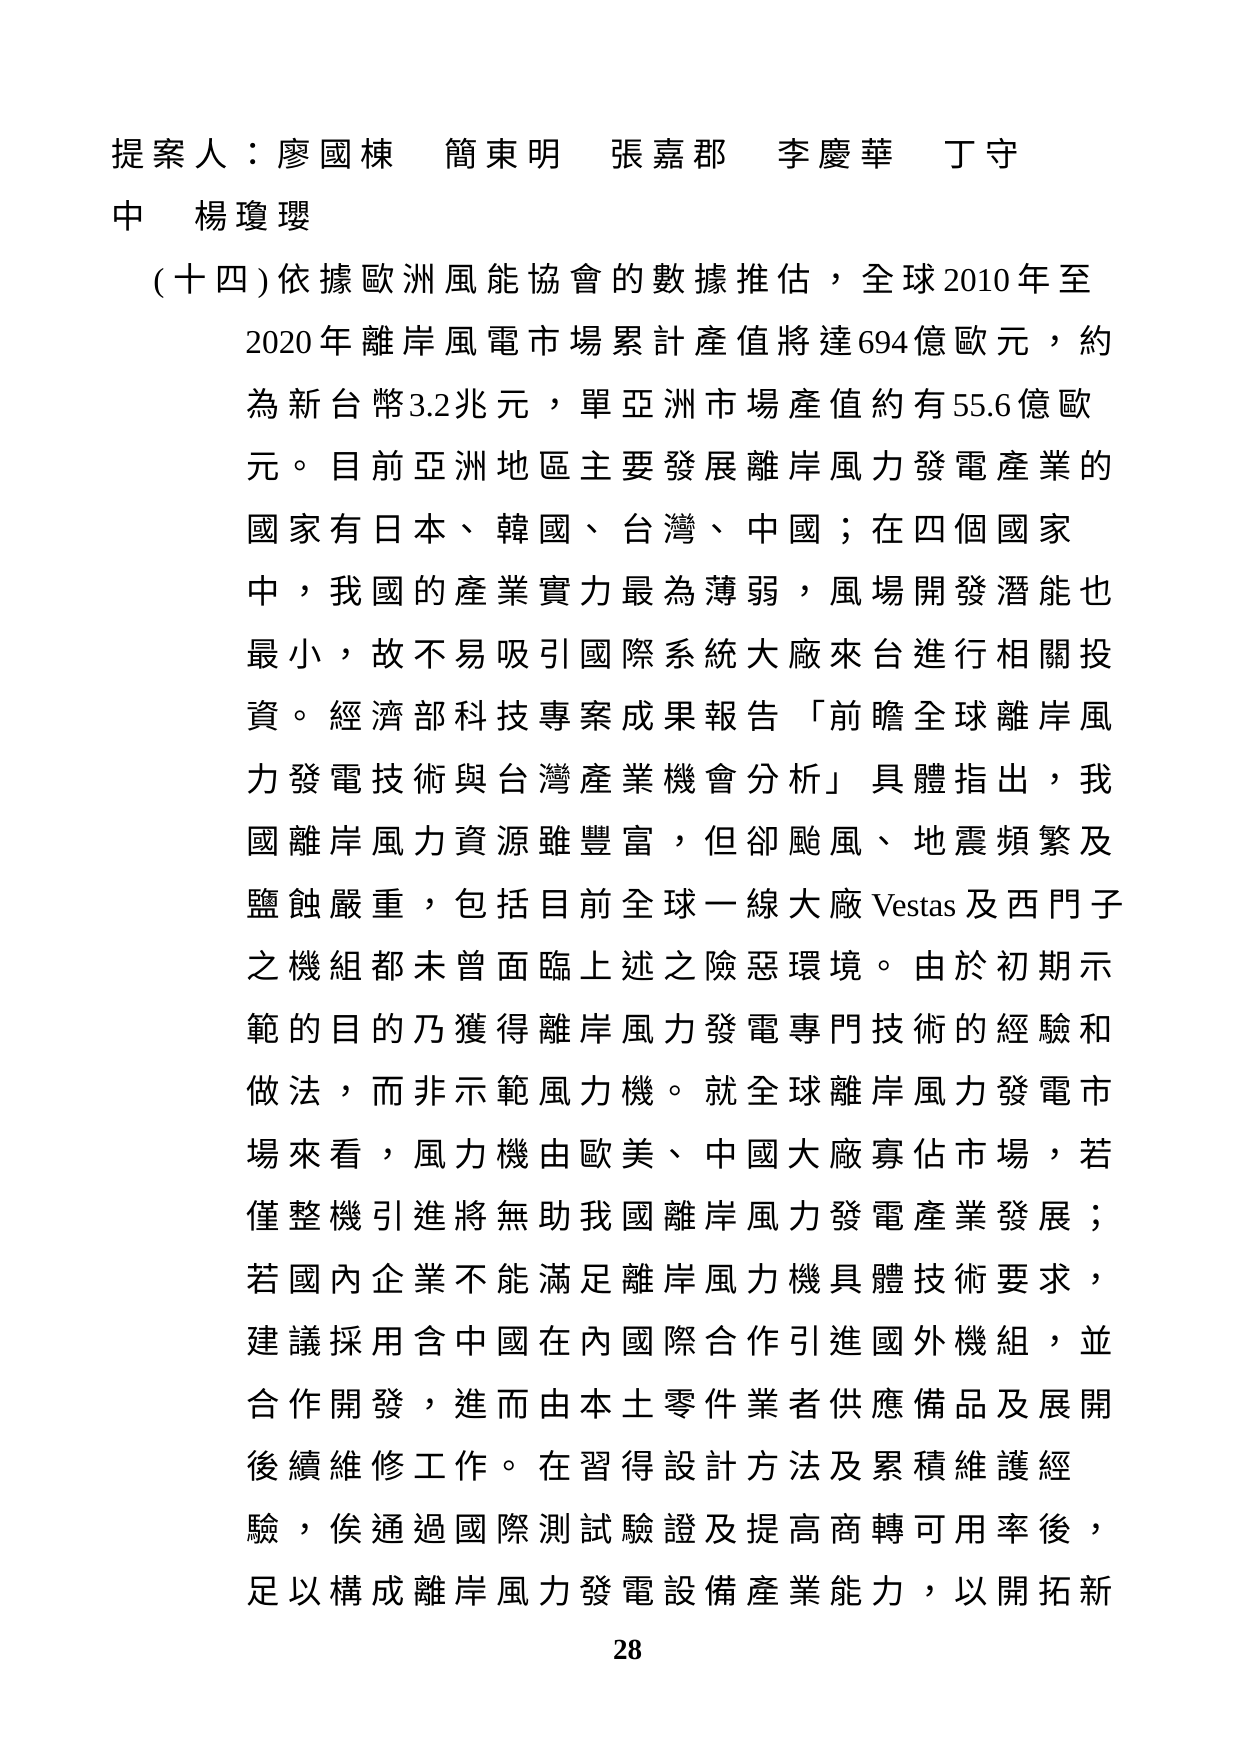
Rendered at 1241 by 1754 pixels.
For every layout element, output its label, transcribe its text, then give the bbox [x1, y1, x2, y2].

text 提案人：廖國棟 簡東明 張嘉郡 李慶華 丁守中 楊瓊瓔 [107, 110, 1044, 235]
text (十四)依據歐洲風能協會的數據推估，全球2010年至2020年離岸風電市場累計產值將達694億歐元，約為新台幣3.2兆元，單亞洲市場產值約有55.6億歐元。目前亞洲地區主要發展離岸風力發電產業的國家有日本、韓國、台灣、中國；在四個國家中，我國的產業實力最為薄弱，風場開發潛能也最小，故不易吸引國際系統大廠來台進行相關投資。經濟部科技專案成果報告「前瞻全球離岸風力發電技術與台灣產業機會分析」具體指出，我國離岸風力資源雖豐富，但卻颱風、地震頻繁及鹽蝕嚴重，包括目前全球一線大廠Vestas及西門子之機組都未曾面臨上述之險惡環境。由於初期示範的目的乃獲得離岸風力發電專門技術的經驗和做法，而非示範風力機。就全球離岸風力發電市場來看，風力機由歐美、中國大廠寡佔市場，若僅整機引進將無助我國離岸風力發電產業發展；若國內企業不能滿足離岸風力機具體技術要求，建議採用含中國在內國際合作引進國外機組，並合作開發，進而由本土零件業者供應備品及展開後續維修工作。在習得設計方法及累積維護經驗，俟通過國際測試驗證及提高商轉可用率後，足以構成離岸風力發電設備產業能力，以開拓新 [141, 235, 1148, 1610]
